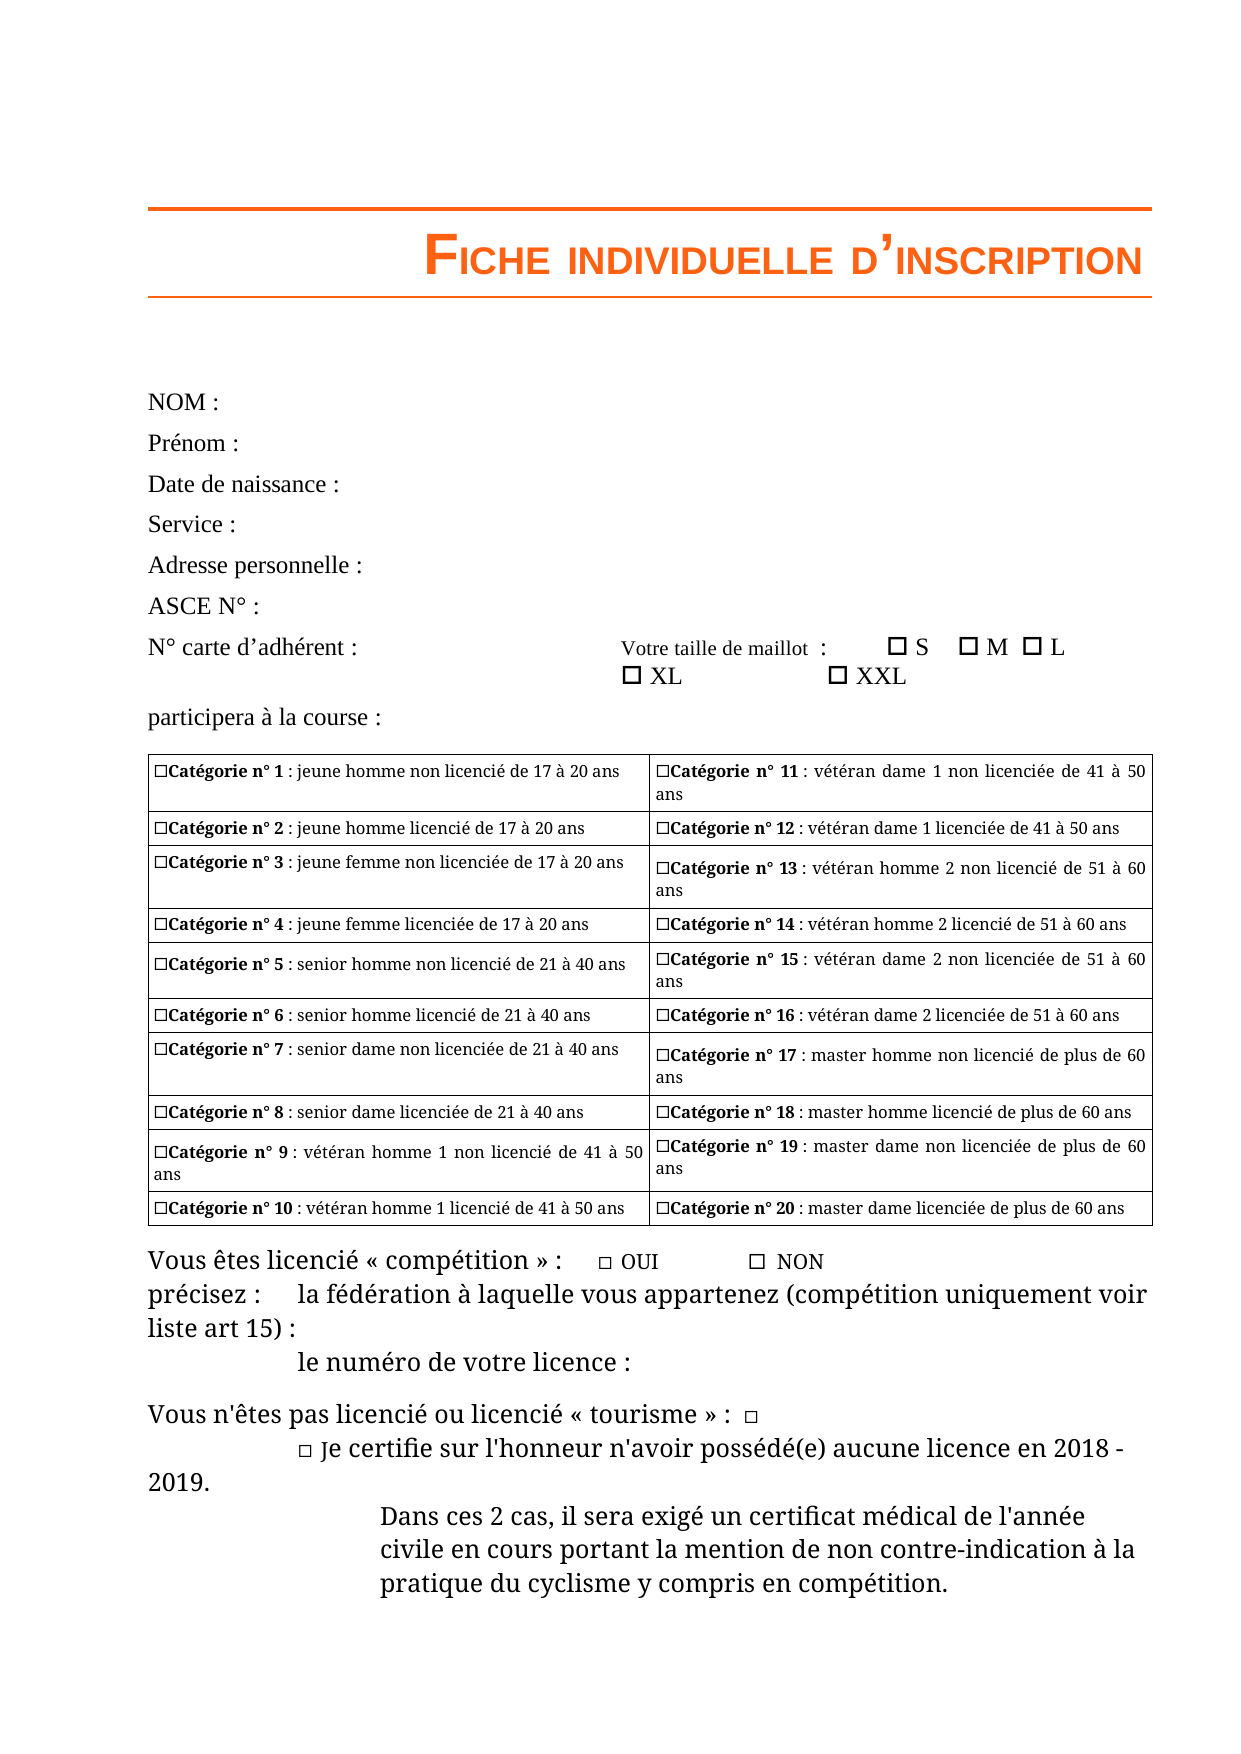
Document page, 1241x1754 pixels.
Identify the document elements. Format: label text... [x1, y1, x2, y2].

table_cell Catégorie n° 15 : vétéran dame 2 non licenciée de 51 à 60 ans [650, 943, 1152, 998]
text Dans ces 2 cas, il sera exigé un certificat médical de l'année civile en cours portant la mention de non contre-indication à la pratique du cyclisme y compris en compétition. [380, 1498, 1152, 1600]
table_header Catégorie n° 11 : vétéran dame 1 non licenciée de 41 à 50 ans [650, 755, 1152, 811]
text Vous êtes licencié « compétition » :  OUI  NON [148, 1243, 1152, 1277]
table_cell Catégorie n° 3 : jeune femme non licenciée de 17 à 20 ans [149, 846, 649, 907]
text NOM : [148, 387, 1152, 416]
table_cell Catégorie n° 9 : vétéran homme 1 non licencié de 41 à 50 ans [149, 1130, 649, 1191]
table_cell Catégorie n° 4 : jeune femme licenciée de 17 à 20 ans [149, 909, 649, 942]
text Service : [148, 509, 1152, 538]
table_cell Catégorie n° 19 : master dame non licenciée de plus de 60 ans [650, 1130, 1152, 1191]
text [148, 1498, 243, 1600]
table_cell Catégorie n° 10 : vétéran homme 1 licencié de 41 à 50 ans [149, 1192, 649, 1225]
text Prénom : [148, 428, 1152, 457]
table_cell Catégorie n° 18 : master homme licencié de plus de 60 ans [650, 1096, 1152, 1129]
table_cell Catégorie n° 14 : vétéran homme 2 licencié de 51 à 60 ans [650, 909, 1152, 942]
text participera à la course : [148, 702, 1152, 731]
text N° carte d’adhérent : Votre taille de maillot :  S  M  L  XL  XXL [148, 632, 1152, 690]
table_cell Catégorie n° 20 : master dame licenciée de plus de 60 ans [650, 1192, 1152, 1225]
table_cell Catégorie n° 13 : vétéran homme 2 non licencié de 51 à 60 ans [650, 846, 1152, 907]
text précisez : la fédération à laquelle vous appartenez (compétition uniquement voir liste art 15) : [148, 1277, 1152, 1345]
table_cell Catégorie n° 16 : vétéran dame 2 licenciée de 51 à 60 ans [650, 999, 1152, 1032]
table_cell Catégorie n° 7 : senior dame non licenciée de 21 à 40 ans [149, 1033, 649, 1095]
table_cell Catégorie n° 6 : senior homme licencié de 21 à 40 ans [149, 999, 649, 1032]
text  Je certifie sur l'honneur n'avoir possédé(e) aucune licence en 2018 - 2019. [148, 1431, 1152, 1498]
text le numéro de votre licence : [148, 1345, 1152, 1379]
text Vous n'êtes pas licencié ou licencié « tourisme » :  [148, 1397, 1152, 1431]
table_cell Catégorie n° 5 : senior homme non licencié de 21 à 40 ans [149, 943, 649, 998]
subtitle Fiche individuelle d’inscription [148, 211, 1152, 296]
table_cell Catégorie n° 2 : jeune homme licencié de 17 à 20 ans [149, 812, 649, 845]
table_cell Catégorie n° 17 : master homme non licencié de plus de 60 ans [650, 1033, 1152, 1095]
table_cell Catégorie n° 8 : senior dame licenciée de 21 à 40 ans [149, 1096, 649, 1129]
text ASCE N° : [148, 591, 1152, 620]
table_cell Catégorie n° 12 : vétéran dame 1 licenciée de 41 à 50 ans [650, 812, 1152, 845]
text Adresse personnelle : [148, 550, 1152, 579]
table_header Catégorie n° 1 : jeune homme non licencié de 17 à 20 ans [149, 755, 649, 811]
text Date de naissance : [148, 468, 1152, 497]
